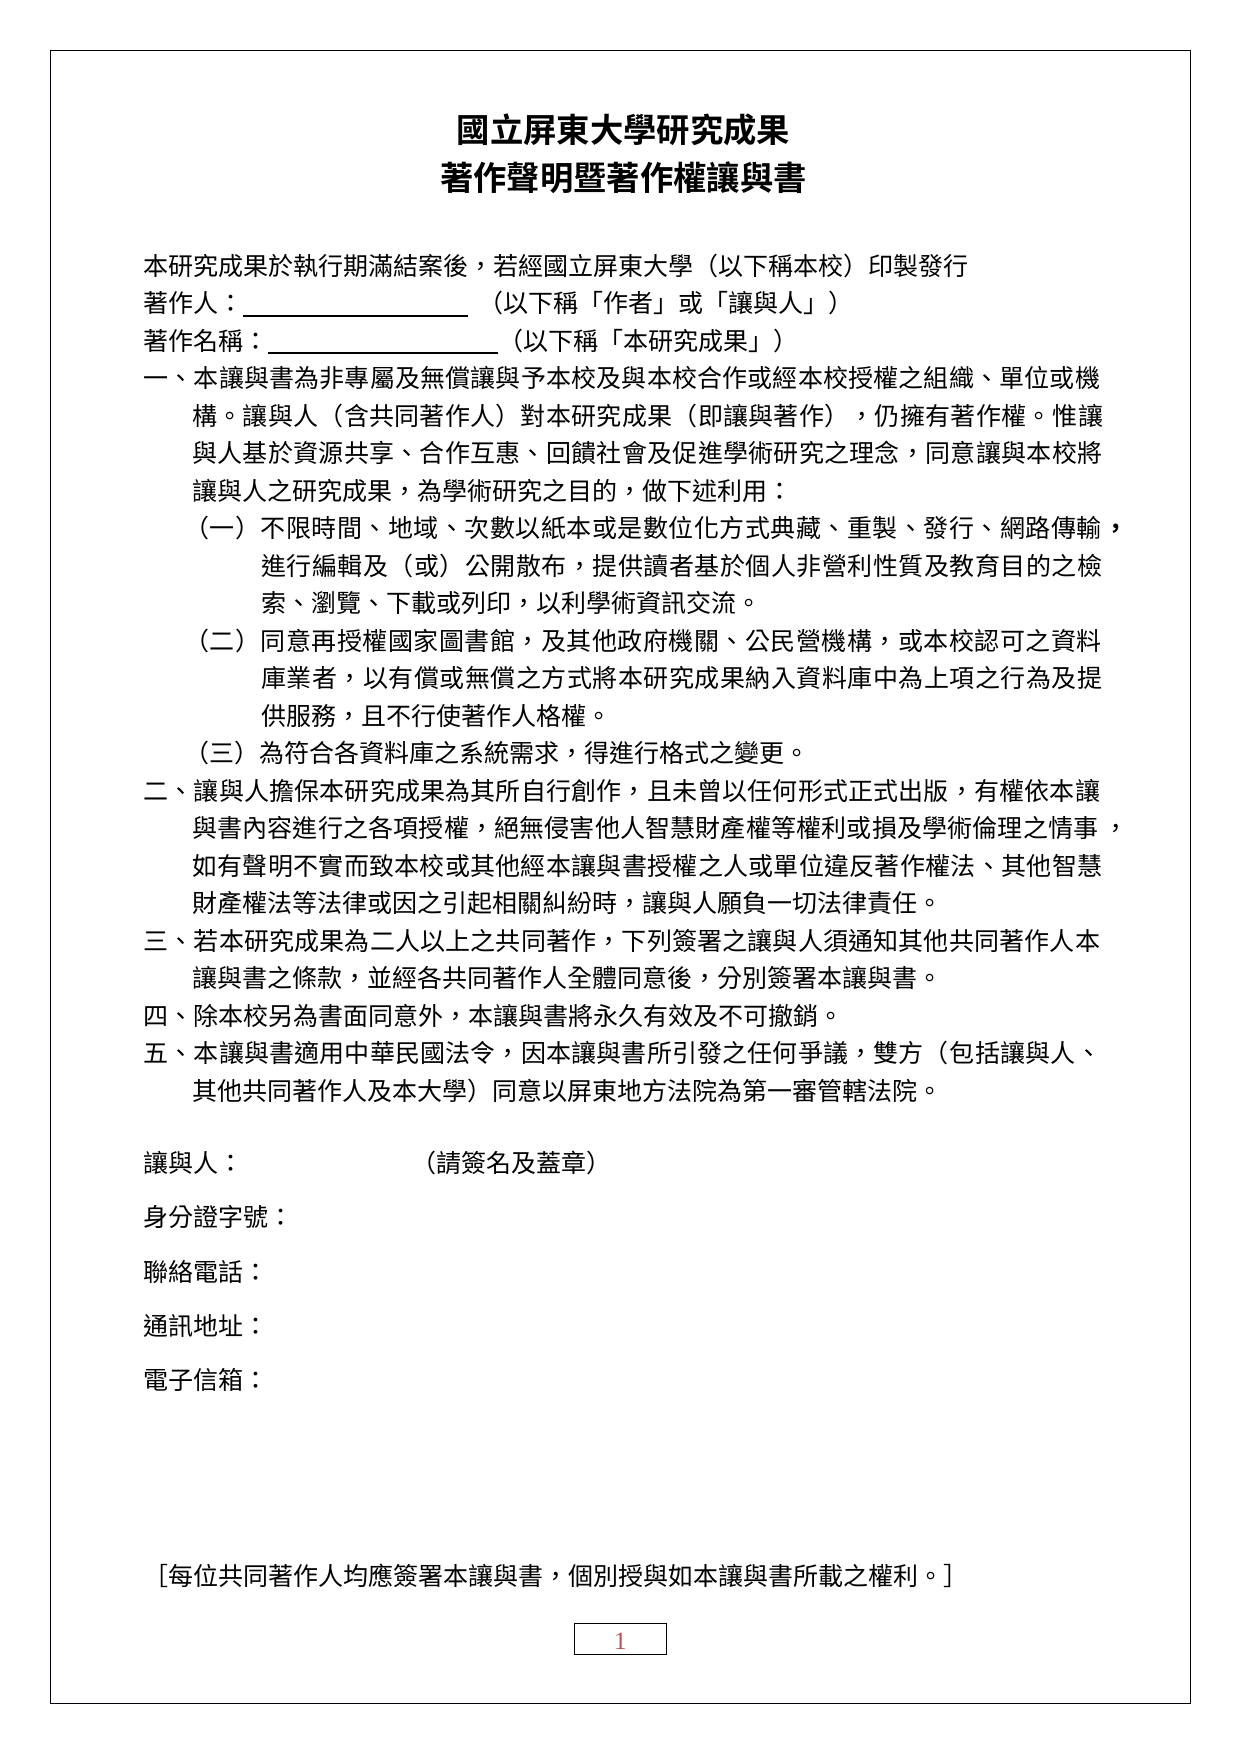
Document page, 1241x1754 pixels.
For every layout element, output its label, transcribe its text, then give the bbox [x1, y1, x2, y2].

text 著作名稱： （以下稱「本研究成果」） [143, 320, 1103, 358]
text 三、若本研究成果為二人以上之共同著作，下列簽署之讓與人須通知其他共同著作人本讓與書之條款，並經各共同著作人全體同意後，分別簽署本讓與書。 [143, 920, 1103, 995]
text 四、除本校另為書面同意外，本讓與書將永久有效及不可撤銷。 [143, 995, 1103, 1033]
text 身分證字號： [143, 1198, 1103, 1234]
text 著作聲明暨著作權讓與書 [143, 152, 1103, 200]
text （三）為符合各資料庫之系統需求，得進行格式之變更。 [184, 733, 1103, 770]
text （二）同意再授權國家圖書館，及其他政府機關、公民營機構，或本校認可之資料庫業者，以有償或無償之方式將本研究成果納入資料庫中為上項之行為及提供服務，且不行使著作人格權。 [184, 620, 1103, 733]
text 二、讓與人擔保本研究成果為其所自行創作，且未曾以任何形式正式出版，有權依本讓與書內容進行之各項授權，絕無侵害他人智慧財產權等權利或損及學術倫理之情事，如有聲明不實而致本校或其他經本讓與書授權之人或單位違反著作權法、其他智慧財產權法等法律或因之引起相關糾紛時，讓與人願負一切法律責任。 [143, 770, 1103, 920]
text 著作人： （以下稱「作者」或「讓與人」） [143, 283, 1118, 320]
text 五、本讓與書適用中華民國法令，因本讓與書所引發之任何爭議，雙方（包括讓與人、其他共同著作人及本大學）同意以屏東地方法院為第一審管轄法院。 [143, 1033, 1103, 1108]
text 電子信箱： [143, 1361, 1103, 1397]
text （一）不限時間、地域、次數以紙本或是數位化方式典藏、重製、發行、網路傳輸，進行編輯及（或）公開散布，提供讀者基於個人非營利性質及教育目的之檢索、瀏覽、下載或列印，以利學術資訊交流。 [184, 508, 1103, 620]
text 聯絡電話： [143, 1252, 1103, 1288]
text 一、本讓與書為非專屬及無償讓與予本校及與本校合作或經本校授權之組織、單位或機構。讓與人（含共同著作人）對本研究成果（即讓與著作），仍擁有著作權。惟讓與人基於資源共享、合作互惠、回饋社會及促進學術研究之理念，同意讓與本校將讓與人之研究成果，為學術研究之目的，做下述利用： [143, 358, 1103, 508]
text 通訊地址： [143, 1306, 1103, 1343]
text 國立屏東大學研究成果 [143, 103, 1103, 152]
text 讓與人： （請簽名及蓋章） [143, 1143, 1103, 1179]
text ［每位共同著作人均應簽署本讓與書，個別授與如本讓與書所載之權利。］ [143, 1557, 1103, 1592]
text 本研究成果於執行期滿結案後，若經國立屏東大學（以下稱本校）印製發行 [143, 245, 1103, 283]
